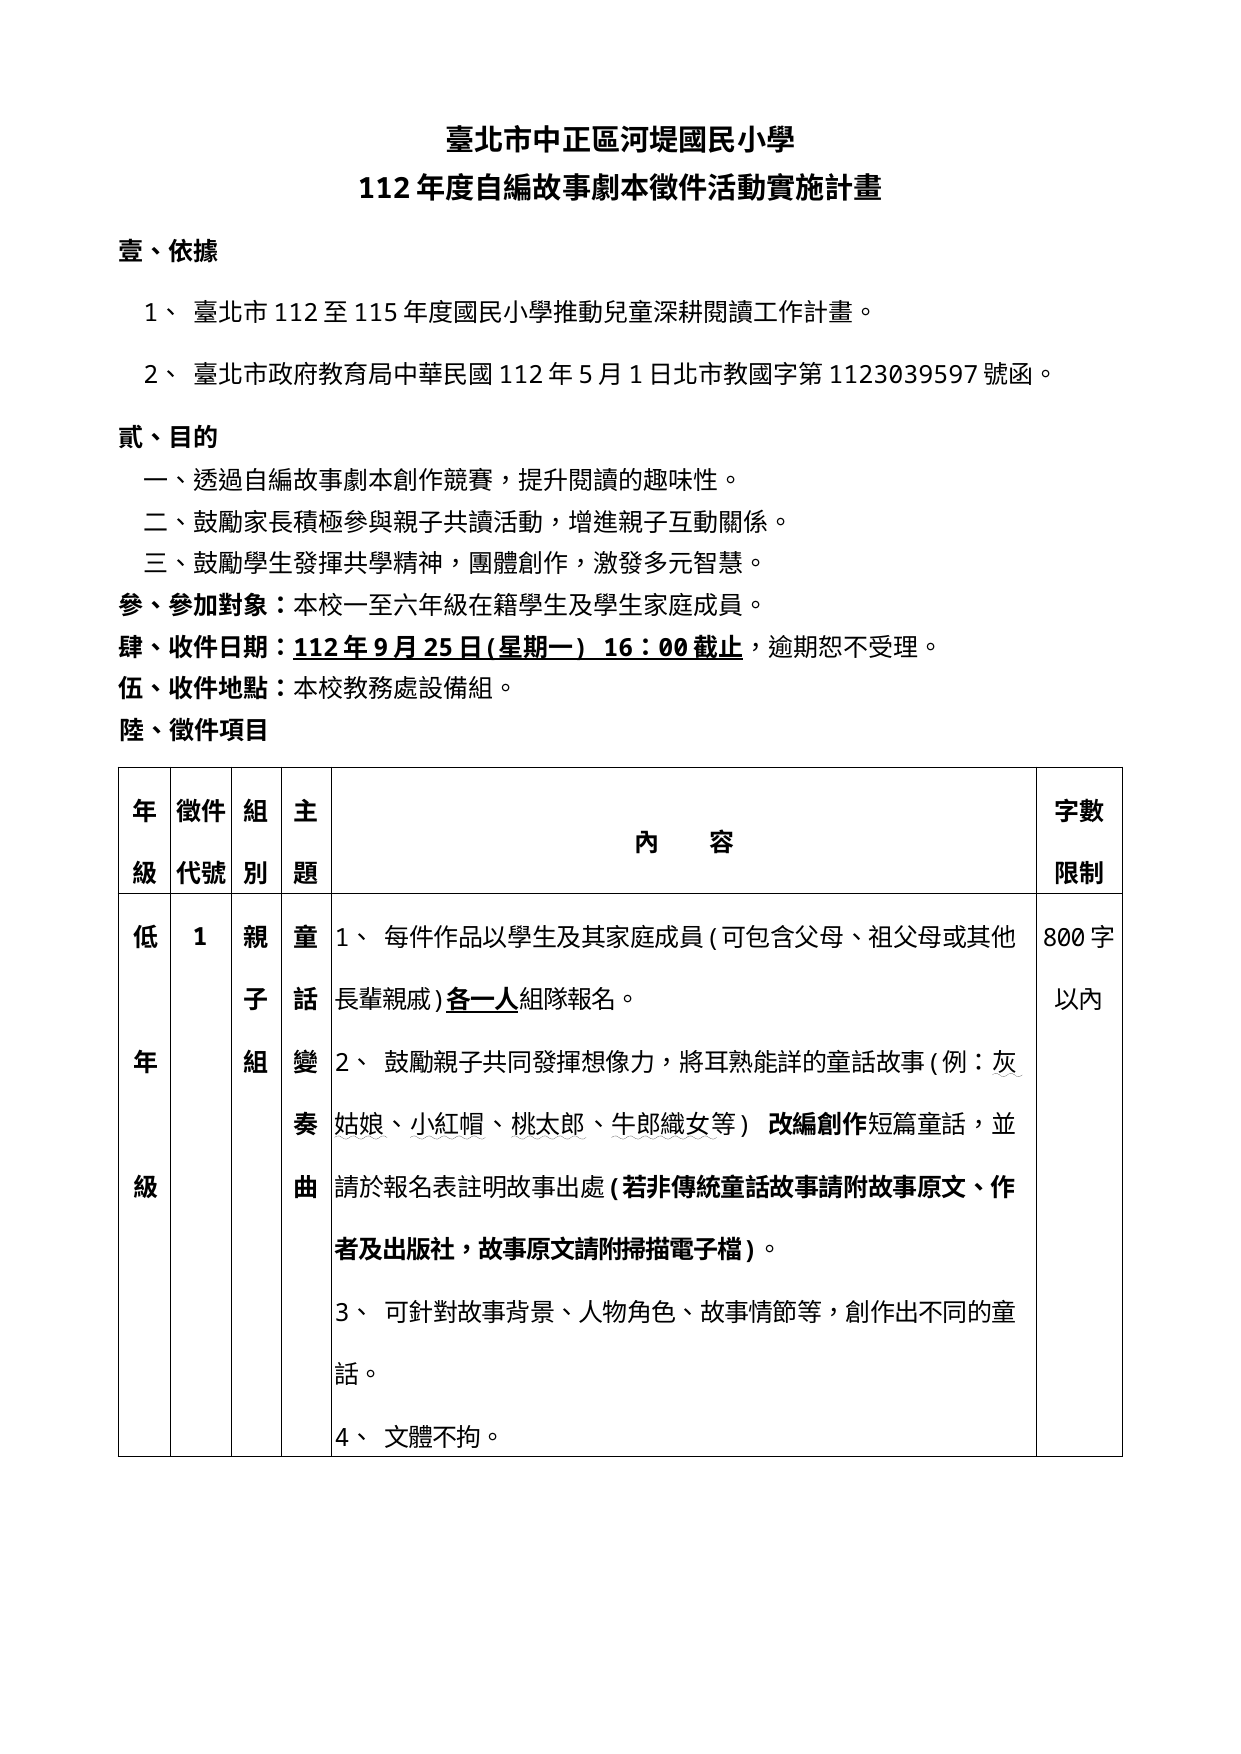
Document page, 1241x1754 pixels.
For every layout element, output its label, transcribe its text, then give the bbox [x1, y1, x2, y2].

text 112年度自編故事劇本徵件活動實施計畫 [118, 158, 1122, 208]
text 貳、目的 [118, 394, 1122, 456]
table_header 字數 限制 [1037, 768, 1122, 893]
text 陸、徵件項目 [119, 706, 1122, 748]
list 臺北市政府教育局中華民國112年5月1日北市教國字第1123039597號函。 [143, 331, 1122, 394]
table_cell 親子組 [232, 894, 281, 1456]
table_cell 低 年 級 [119, 894, 170, 1456]
text 二、鼓勵家長積極參與親子共讀活動，增進親子互動關係。 [118, 498, 1122, 539]
table_cell 每件作品以學生及其家庭成員(可包含父母、祖父母或其他長輩親戚)各一人組隊報名。 鼓勵親子共同發揮想像力，將耳熟能詳的童話故事(例：灰姑娘、小紅帽、桃太郎、牛郎織女等) 改編創作短篇童話，並請於報名表註明故事出處(若非傳統童話故事請附故事原文、作者及出版社，故事原文請附掃描電子檔)。 可針對故事背景、人物角色、故事情節等，創作出不同的童話。 文體不拘。 [332, 894, 1036, 1456]
text 伍、收件地點：本校教務處設備組。 [118, 664, 1122, 706]
table_header 內 容 [332, 768, 1036, 893]
table_header 年 級 [119, 768, 170, 893]
table_cell 800字 以內 [1037, 894, 1122, 1456]
text 壹、依據 [118, 227, 1122, 269]
text 臺北市中正區河堤國民小學 [118, 96, 1122, 158]
text 參、參加對象：本校一至六年級在籍學生及學生家庭成員。 [118, 581, 1122, 623]
table_cell 童話變奏曲 [282, 894, 331, 1456]
text 三、鼓勵學生發揮共學精神，團體創作，激發多元智慧。 [118, 539, 1122, 581]
text 肆、收件日期：112年9月25日(星期一) 16：00截止，逾期恕不受理。 [118, 623, 1122, 664]
list 臺北市112至115年度國民小學推動兒童深耕閱讀工作計畫。 [143, 269, 1122, 331]
table_header 組別 [232, 768, 281, 893]
table_header 主題 [282, 768, 331, 893]
table_cell 1 [171, 894, 231, 1456]
text 一、透過自編故事劇本創作競賽，提升閱讀的趣味性。 [118, 456, 1122, 498]
table_header 徵件代號 [171, 768, 231, 893]
